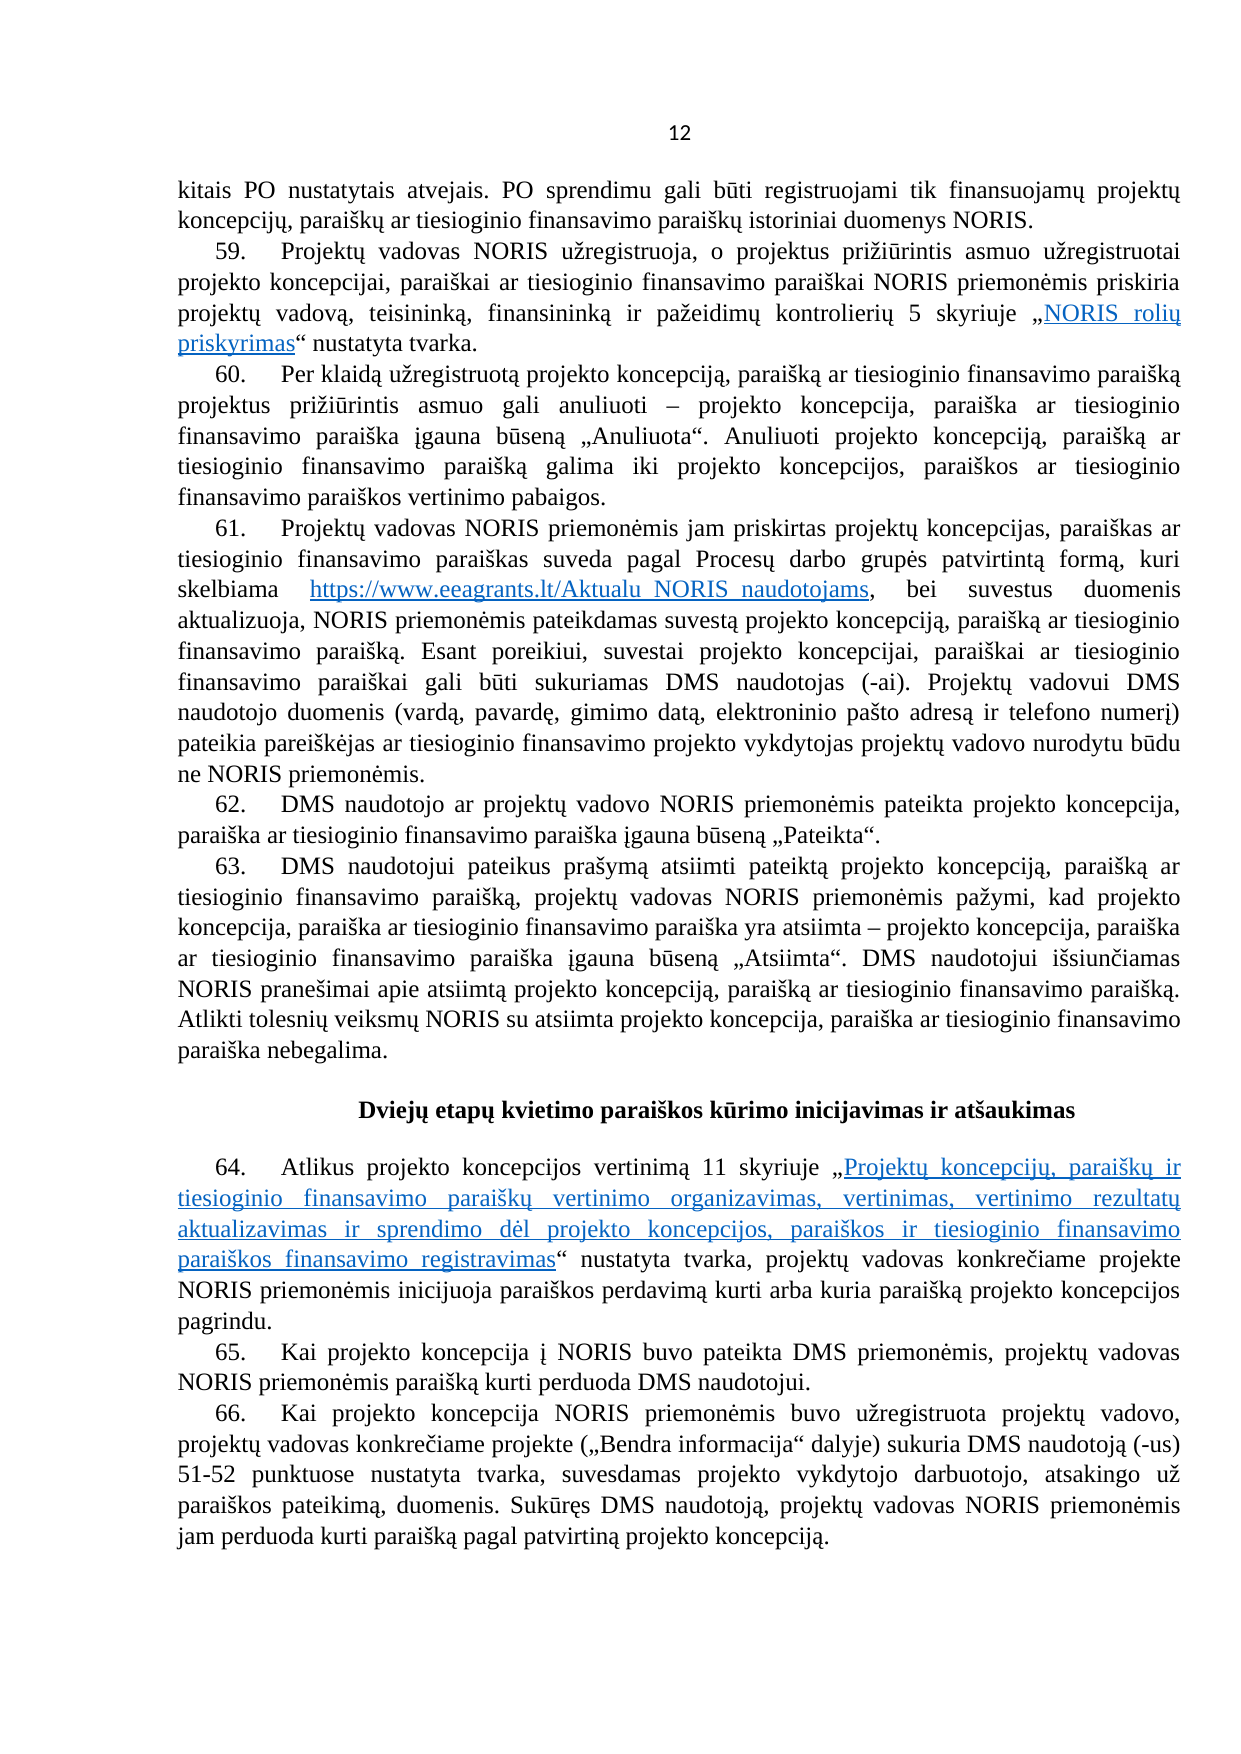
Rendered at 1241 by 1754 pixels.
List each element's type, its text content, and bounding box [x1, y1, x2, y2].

text 65. Kai projekto koncepcija į NORIS buvo pateikta DMS priemonėmis, projektų vadovas NORIS priemonėmis paraišką kurti perduoda DMS naudotojui. [177, 1337, 1181, 1396]
text 60. Per klaidą užregistruotą projekto koncepciją, paraišką ar tiesioginio finansavimo paraišką projektus prižiūrintis asmuo gali anuliuoti – projekto koncepcija, paraiška ar tiesioginio finansavimo paraiška įgauna būseną „Anuliuota“. Anuliuoti projekto koncepciją, paraišką ar tiesioginio finansavimo paraišką galima iki projekto koncepcijos, paraiškos ar tiesioginio finansavimo paraiškos vertinimo pabaigos. [177, 359, 1181, 511]
text aktualizavimas ir sprendimo dėl projekto koncepcijos, paraiškos ir tiesioginio finansavimo [177, 1209, 1181, 1239]
text 62. DMS naudotojo ar projektų vadovo NORIS priemonėmis pateikta projekto koncepcija, paraiška ar tiesioginio finansavimo paraiška įgauna būseną „Pateikta“. [177, 789, 1181, 849]
text 59. Projektų vadovas NORIS užregistruoja, o projektus prižiūrintis asmuo užregistruotai projekto koncepcijai, paraiškai ar tiesioginio finansavimo paraiškai NORIS priemonėmis priskiria projektų vadovą, teisininką, finansininką ir pažeidimų kontrolierių 5 skyriuje „NORIS rolių priskyrimas“ nustatyta tvarka. [177, 236, 1181, 357]
text Dviejų etapų kvietimo paraiškos kūrimo inicijavimas ir atšaukimas [215, 1095, 1181, 1123]
text kitais PO nustatytais atvejais. PO sprendimu gali būti registruojami tik finansuojamų projektų koncepcijų, paraiškų ar tiesioginio finansavimo paraiškų istoriniai duomenys NORIS. [177, 175, 1181, 234]
text 63. DMS naudotojui pateikus prašymą atsiimti pateiktą projekto koncepciją, paraišką ar tiesioginio finansavimo paraišką, projektų vadovas NORIS priemonėmis pažymi, kad projekto koncepcija, paraiška ar tiesioginio finansavimo paraiška yra atsiimta – projekto koncepcija, paraiška ar tiesioginio finansavimo paraiška įgauna būseną „Atsiimta“. DMS naudotojui išsiunčiamas NORIS pranešimai apie atsiimtą projekto koncepciją, paraišką ar tiesioginio finansavimo paraišką. Atlikti tolesnių veiksmų NORIS su atsiimta projekto koncepcija, paraiška ar tiesioginio finansavimo paraiška nebegalima. [177, 851, 1181, 1064]
text 66. Kai projekto koncepcija NORIS priemonėmis buvo užregistruota projektų vadovo, projektų vadovas konkrečiame projekte („Bendra informacija“ dalyje) sukuria DMS naudotoją (-us) 51-52 punktuose nustatyta tvarka, suvesdamas projekto vykdytojo darbuotojo, atsakingo už paraiškos pateikimą, duomenis. Sukūręs DMS naudotoją, projektų vadovas NORIS priemonėmis jam perduoda kurti paraišką pagal patvirtiną projekto koncepciją. [177, 1398, 1181, 1550]
text 61. Projektų vadovas NORIS priemonėmis jam priskirtas projektų koncepcijas, paraiškas ar tiesioginio finansavimo paraiškas suveda pagal Procesų darbo grupės patvirtintą formą, kuri skelbiama https://www.eeagrants.lt/Aktualu_NORIS_naudotojams, bei suvestus duomenis aktualizuoja, NORIS priemonėmis pateikdamas suvestą projekto koncepciją, paraišką ar tiesioginio finansavimo paraišką. Esant poreikiui, suvestai projekto koncepcijai, paraiškai ar tiesioginio finansavimo paraiškai gali būti sukuriamas DMS naudotojas (-ai). Projektų vadovui DMS naudotojo duomenis (vardą, pavardę, gimimo datą, elektroninio pašto adresą ir telefono numerį) pateikia pareiškėjas ar tiesioginio finansavimo projekto vykdytojas projektų vadovo nurodytu būdu ne NORIS priemonėmis. [177, 513, 1181, 787]
text 64. Atlikus projekto koncepcijos vertinimą 11 skyriuje „Projektų koncepcijų, paraiškų ir tiesioginio finansavimo paraiškų vertinimo organizavimas, vertinimas, vertinimo rezultatų [177, 1152, 1181, 1208]
text paraiškos finansavimo registravimas“ nustatyta tvarka, projektų vadovas konkrečiame projekte NORIS priemonėmis inicijuoja paraiškos perdavimą kurti arba kuria paraišką projekto koncepcijos pagrindu. [177, 1240, 1181, 1335]
